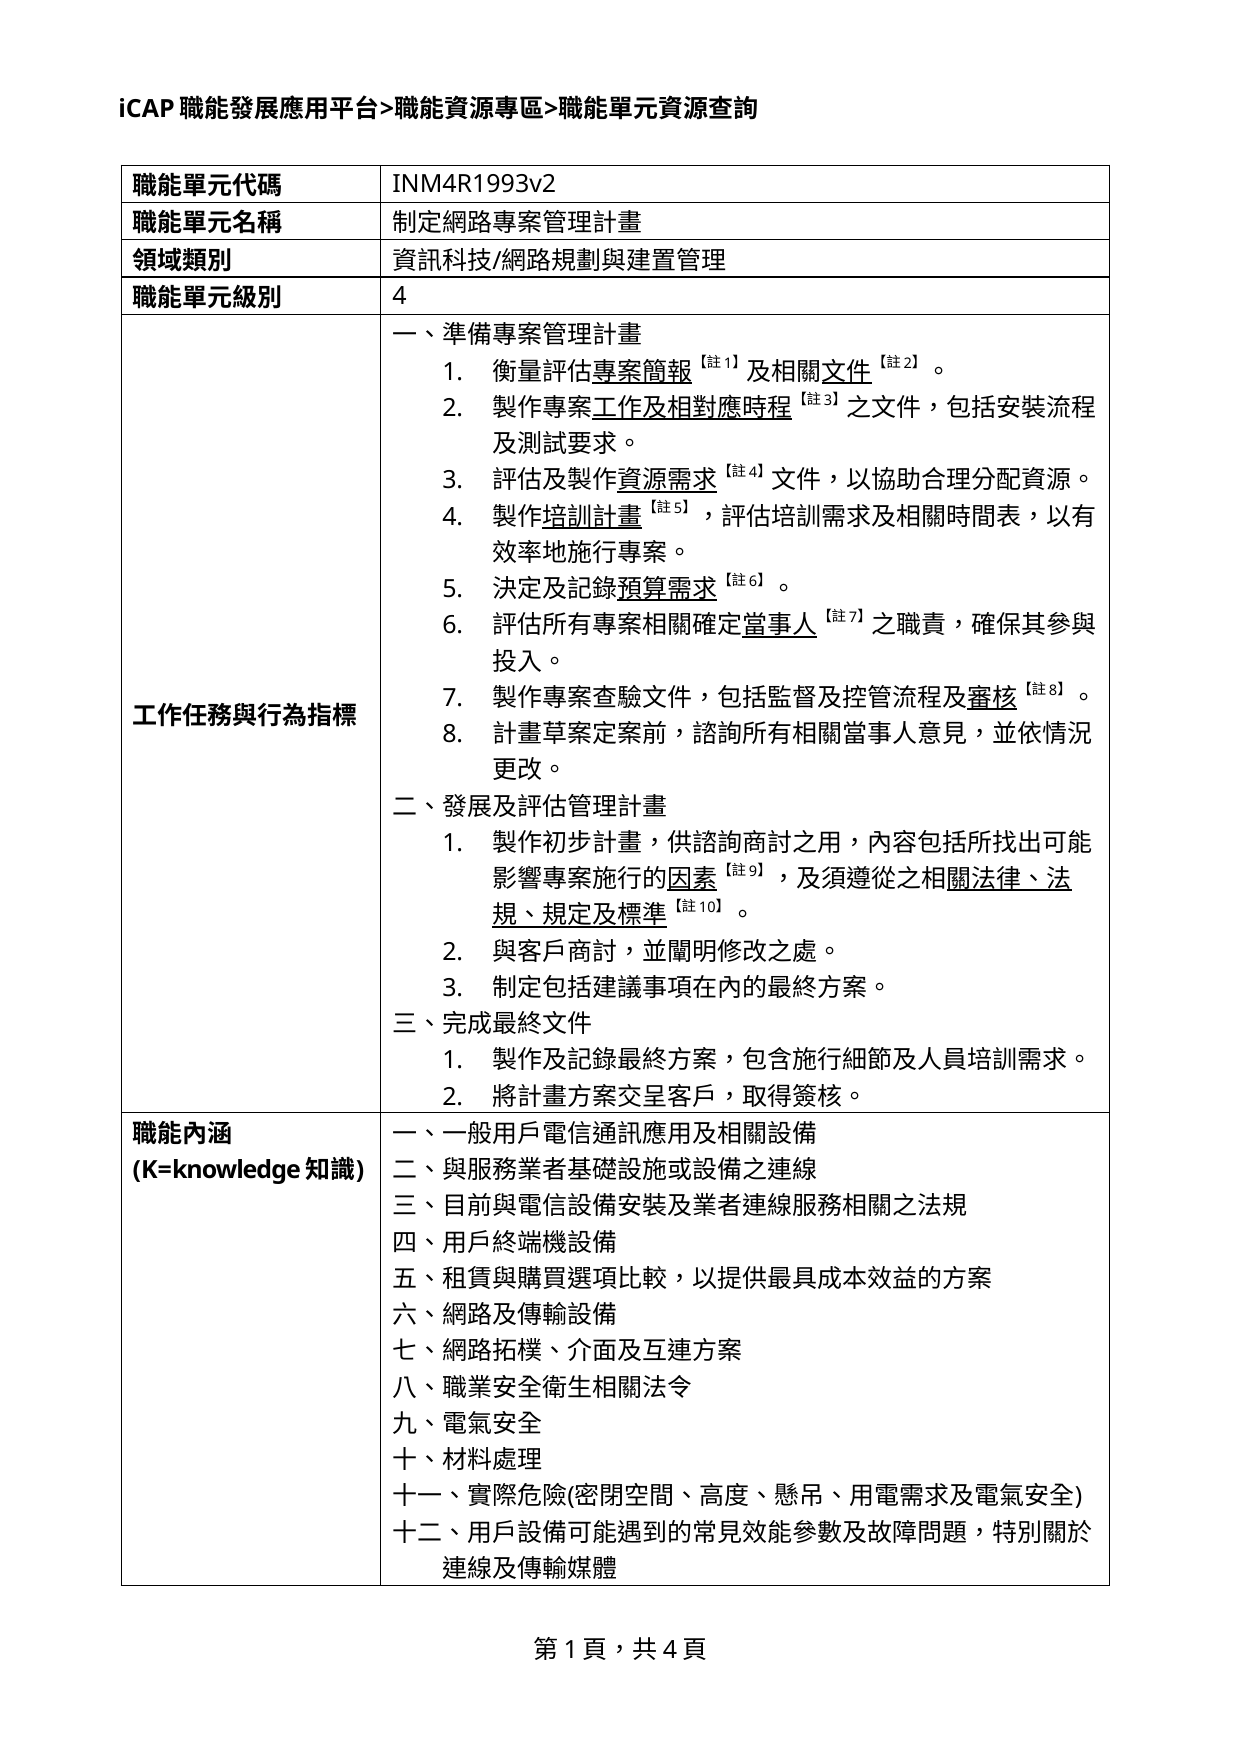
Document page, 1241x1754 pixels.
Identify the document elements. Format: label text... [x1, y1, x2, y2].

table_cell 準備專案管理計畫 衡量評估專案簡報【註1】及相關文件【註2】。 製作專案工作及相對應時程【註3】之文件，包括安裝流程及測試要求。 評估及製作資源需求【註4】文件，以協助合理分配資源。 製作培訓計畫【註5】，評估培訓需求及相關時間表，以有效率地施行專案。 決定及記錄預算需求【註6】。 評估所有專案相關確定當事人【註7】之職責，確保其參與投入。 製作專案查驗文件，包括監督及控管流程及審核【註8】。 計畫草案定案前，諮詢所有相關當事人意見，並依情況更改。 發展及評估管理計畫 製作初步計畫，供諮詢商討之用，內容包括所找出可能影響專案施行的因素【註9】，及須遵從之相關法律、法規、規定及標準【註10】。 與客戶商討，並闡明修改之處。 制定包括建議事項在內的最終方案。 完成最終文件 製作及記錄最終方案，包含施行細節及人員培訓需求。 將計畫方案交呈客戶，取得簽核。 [381, 315, 1109, 1112]
table_cell 制定網路專案管理計畫 [381, 203, 1109, 239]
table_header 職能單元代碼 [122, 166, 380, 202]
table_cell 一般用戶電信通訊應用及相關設備 與服務業者基礎設施或設備之連線 目前與電信設備安裝及業者連線服務相關之法規 用戶終端機設備 租賃與購買選項比較，以提供最具成本效益的方案 網路及傳輸設備 網路拓樸、介面及互連方案 職業安全衛生相關法令 電氣安全 材料處理 實際危險(密閉空間、高度、懸吊、用電需求及電氣安全) 用戶設備可能遇到的常見效能參數及故障問題，特別關於連線及傳輸媒體 各種適用於測試的設備類型 設備供應商的保固資訊及承包商作業保固 [381, 1113, 1109, 1584]
table_cell 職能內涵 (K=knowledge知識) [122, 1113, 380, 1584]
table_cell 職能單元級別 [122, 278, 380, 314]
table_cell 工作任務與行為指標 [122, 315, 380, 1112]
table_cell 職能單元名稱 [122, 203, 380, 239]
table_cell 領域類別 [122, 240, 380, 276]
table_header INM4R1993v2 [381, 166, 1109, 202]
table_cell 資訊科技/網路規劃與建置管理 [381, 240, 1109, 276]
table_cell 4 [381, 278, 1109, 314]
